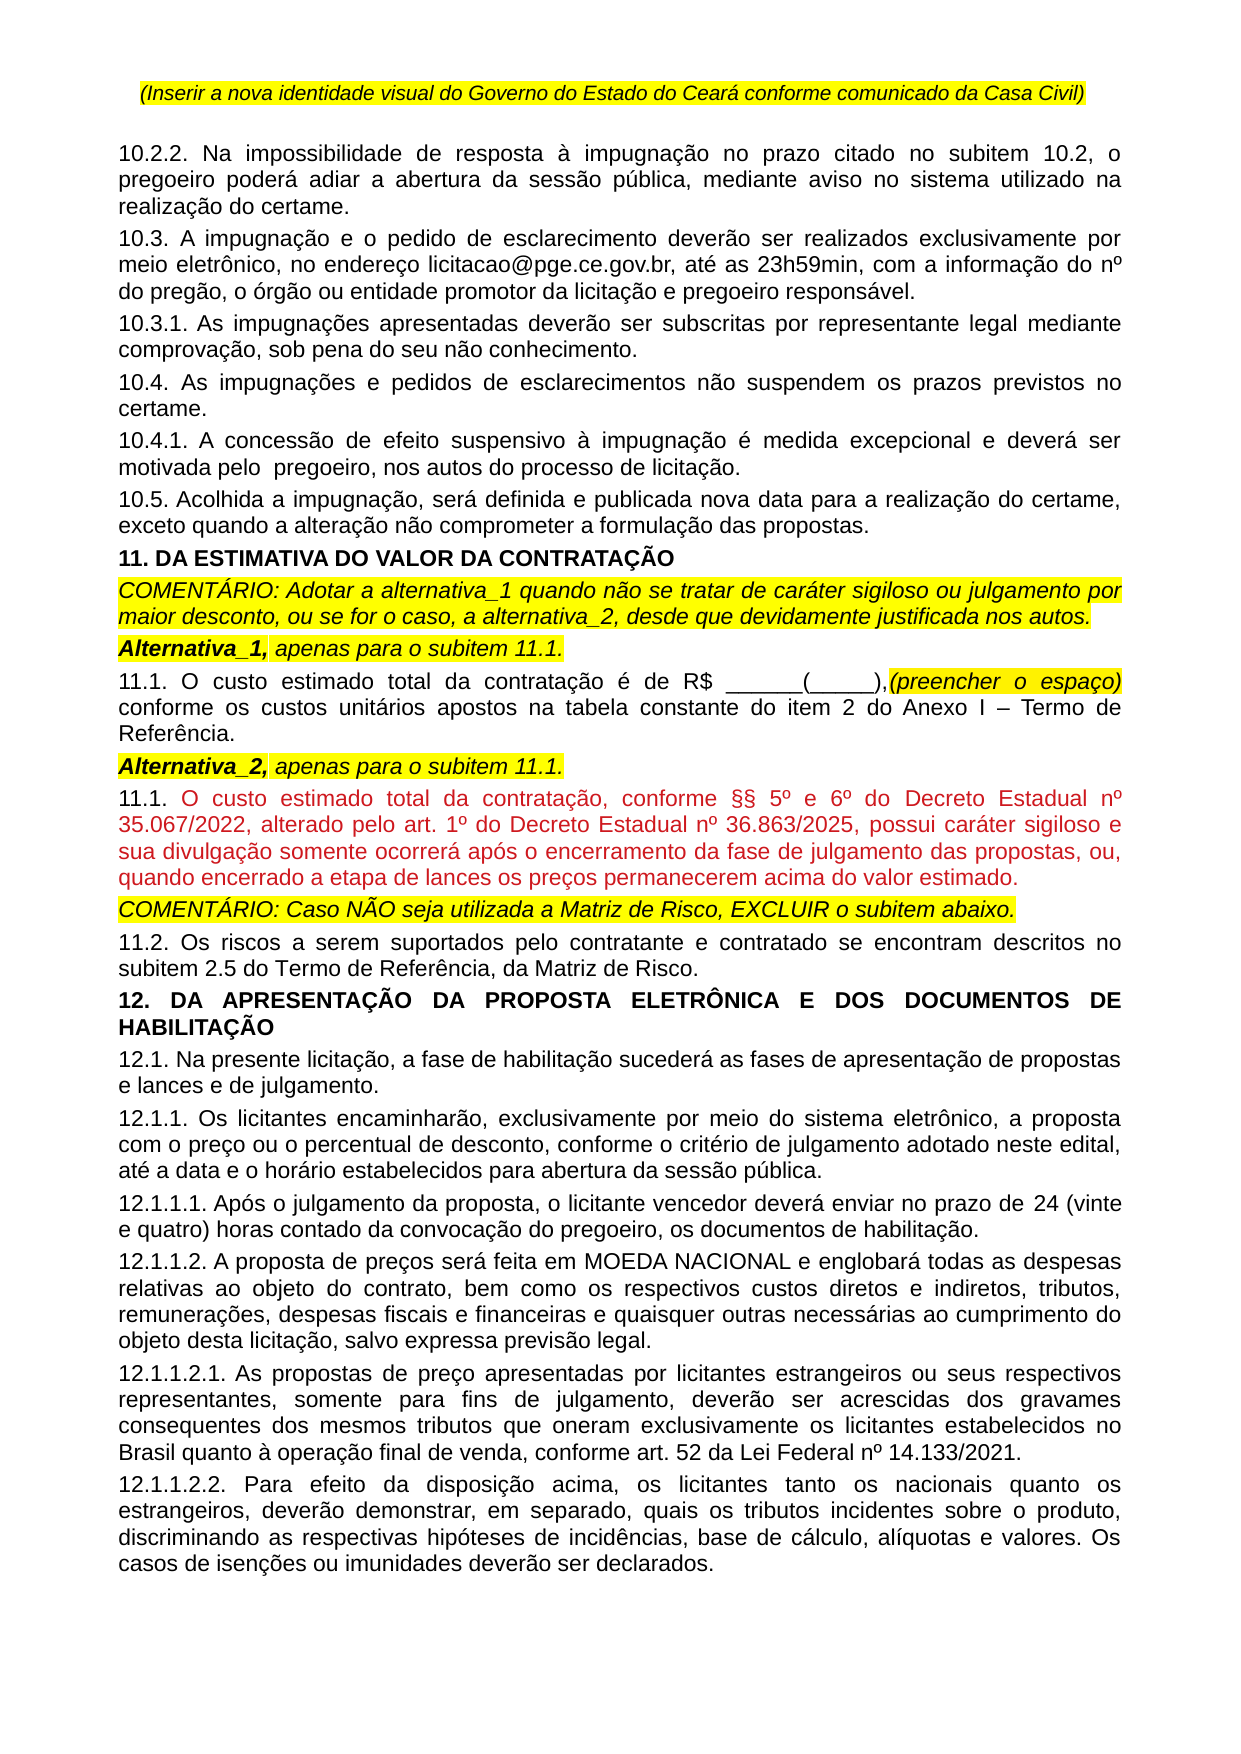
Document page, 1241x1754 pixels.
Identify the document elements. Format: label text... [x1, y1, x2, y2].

text 10.3. A impugnação e o pedido de esclarecimento deverão ser realizados exclusivamente por meio eletrônico, no endereço licitacao@pge.ce.gov.br, até as 23h59min, com a informação do nº do pregão, o órgão ou entidade promotor da licitação e pregoeiro responsável. [118, 225, 1122, 304]
text 10.2.2. Na impossibilidade de resposta à impugnação no prazo citado no subitem 10.2, o pregoeiro poderá adiar a abertura da sessão pública, mediante aviso no sistema utilizado na realização do certame. [118, 140, 1122, 219]
text 12.1. Na presente licitação, a fase de habilitação sucederá as fases de apresentação de propostas e lances e de julgamento. [118, 1046, 1122, 1099]
text 12.1.1.2.1. As propostas de preço apresentadas por licitantes estrangeiros ou seus respectivos representantes, somente para fins de julgamento, deverão ser acrescidas dos gravames consequentes dos mesmos tributos que oneram exclusivamente os licitantes estabelecidos no Brasil quanto à operação final de venda, conforme art. 52 da Lei Federal nº 14.133/2021. [118, 1359, 1122, 1465]
text Alternativa_1, apenas para o subitem 11.1. [118, 635, 1122, 662]
text 12.1.1. Os licitantes encaminharão, exclusivamente por meio do sistema eletrônico, a proposta com o preço ou o percentual de desconto, conforme o critério de julgamento adotado neste edital, até a data e o horário estabelecidos para abertura da sessão pública. [118, 1104, 1122, 1184]
text Alternativa_2, apenas para o subitem 11.1. [118, 753, 1122, 779]
text 10.5. Acolhida a impugnação, será definida e publicada nova data para a realização do certame, exceto quando a alteração não comprometer a formulação das propostas. [118, 486, 1122, 538]
text COMENTÁRIO: Caso NÃO seja utilizada a Matriz de Risco, EXCLUIR o subitem abaixo. [118, 896, 1122, 923]
text 12.1.1.2.2. Para efeito da disposição acima, os licitantes tanto os nacionais quanto os estrangeiros, deverão demonstrar, em separado, quais os tributos incidentes sobre o produto, discriminando as respectivas hipóteses de incidências, base de cálculo, alíquotas e valores. Os casos de isenções ou imunidades deverão ser declarados. [118, 1471, 1122, 1576]
text 10.4.1. A concessão de efeito suspensivo à impugnação é medida excepcional e deverá ser motivada pelo pregoeiro, nos autos do processo de licitação. [118, 427, 1122, 480]
text 10.4. As impugnações e pedidos de esclarecimentos não suspendem os prazos previstos no certame. [118, 368, 1122, 421]
text 11.2. Os riscos a serem suportados pelo contratante e contratado se encontram descritos no subitem 2.5 do Termo de Referência, da Matriz de Risco. [118, 929, 1122, 981]
text 11. DA ESTIMATIVA DO VALOR DA CONTRATAÇÃO [118, 544, 1122, 571]
text 11.1. O custo estimado total da contratação é de R$ ______(_____),(preencher o espaço) conforme os custos unitários apostos na tabela constante do item 2 do Anexo I – Termo de Referência. [118, 668, 1122, 747]
text 12. DA APRESENTAÇÃO DA PROPOSTA ELETRÔNICA E DOS DOCUMENTOS DE HABILITAÇÃO [118, 987, 1122, 1040]
text 11.1. O custo estimado total da contratação, conforme §§ 5º e 6º do Decreto Estadual nº 35.067/2022, alterado pelo art. 1º do Decreto Estadual nº 36.863/2025, possui caráter sigiloso e sua divulgação somente ocorrerá após o encerramento da fase de julgamento das propostas, ou, quando encerrado a etapa de lances os preços permanecerem acima do valor estimado. [118, 785, 1122, 890]
text COMENTÁRIO: Adotar a alternativa_1 quando não se tratar de caráter sigiloso ou julgamento por maior desconto, ou se for o caso, a alternativa_2, desde que devidamente justificada nos autos. [118, 577, 1122, 629]
text 12.1.1.1. Após o julgamento da proposta, o licitante vencedor deverá enviar no prazo de 24 (vinte e quatro) horas contado da convocação do pregoeiro, os documentos de habilitação. [118, 1189, 1122, 1242]
text 10.3.1. As impugnações apresentadas deverão ser subscritas por representante legal mediante comprovação, sob pena do seu não conhecimento. [118, 310, 1122, 363]
text 12.1.1.2. A proposta de preços será feita em MOEDA NACIONAL e englobará todas as despesas relativas ao objeto do contrato, bem como os respectivos custos diretos e indiretos, tributos, remunerações, despesas fiscais e financeiras e quaisquer outras necessárias ao cumprimento do objeto desta licitação, salvo expressa previsão legal. [118, 1248, 1122, 1354]
